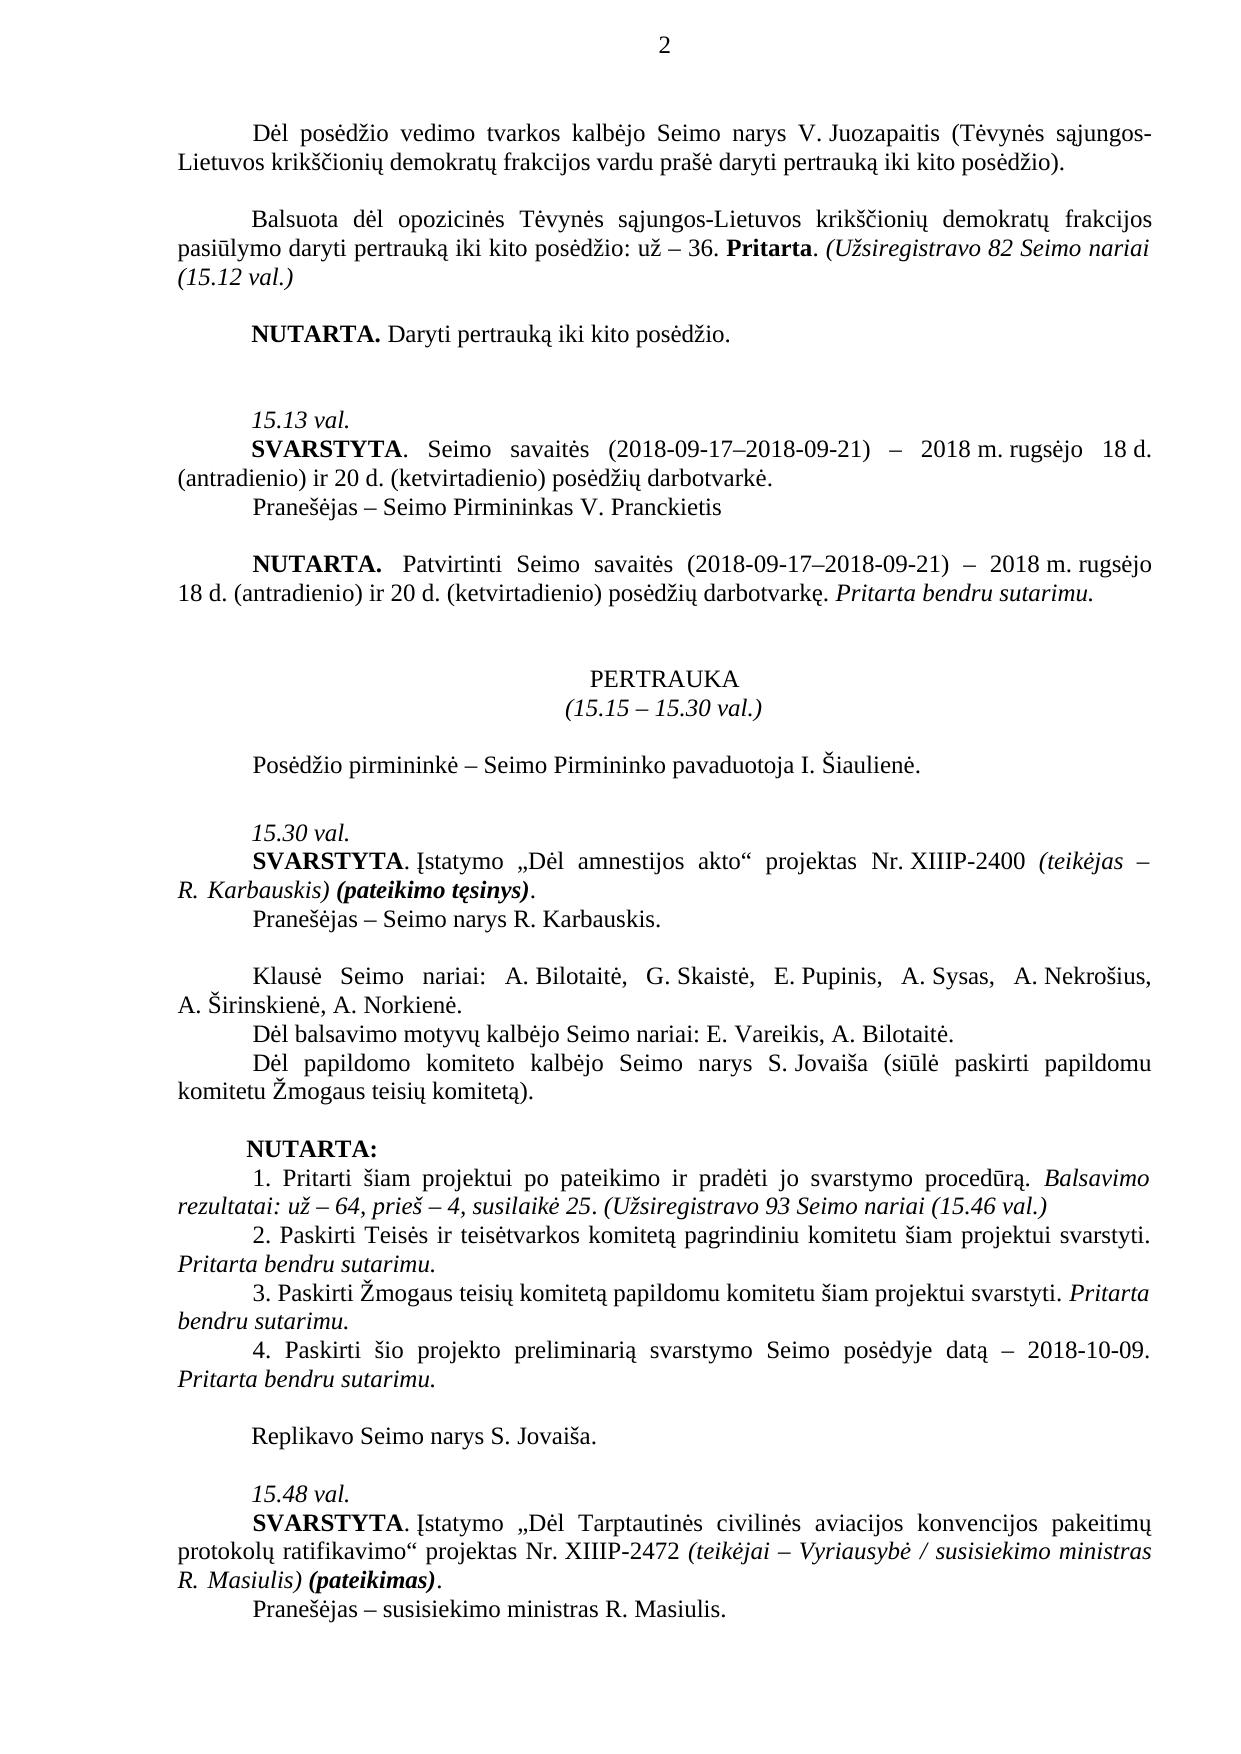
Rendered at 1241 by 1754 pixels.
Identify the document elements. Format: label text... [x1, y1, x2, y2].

text 1. Pritarti šiam projektui po pateikimo ir pradėti jo svarstymo procedūrą. Balsavimo rezultatai: už – 64, prieš – 4, susilaikė 25. (Užsiregistravo 93 Seimo nariai (15.46 val.) [177, 1163, 1152, 1220]
text 15.48 val. [177, 1479, 1152, 1508]
text SVARSTYTA. Įstatymo „Dėl amnestijos akto“ projektas Nr. XIIIP-2400 (teikėjas – R. Karbauskis) (pateikimo tęsinys). [177, 846, 1152, 904]
text SVARSTYTA. Įstatymo „Dėl Tarptautinės civilinės aviacijos konvencijos pakeitimų protokolų ratifikavimo“ projektas Nr. XIIIP-2472 (teikėjai – Vyriausybė / susisiekimo ministras R. Masiulis) (pateikimas). [177, 1508, 1152, 1594]
text SVARSTYTA. Seimo savaitės (2018-09-17–2018-09-21) – 2018 m. rugsėjo 18 d. (antradienio) ir 20 d. (ketvirtadienio) posėdžių darbotvarkė. [177, 434, 1152, 492]
text Pranešėjas – Seimo Pirmininkas V. Pranckietis [177, 492, 1152, 521]
text Pranešėjas – Seimo narys R. Karbauskis. [177, 904, 1152, 933]
text NUTARTA: [177, 1134, 1152, 1163]
text Dėl papildomo komiteto kalbėjo Seimo narys S. Jovaiša (siūlė paskirti papildomu komitetu Žmogaus teisių komitetą). [177, 1048, 1152, 1105]
text Posėdžio pirmininkė – Seimo Pirmininko pavaduotoja I. Šiaulienė. [177, 751, 1152, 779]
text PERTRAUKA [177, 664, 1152, 693]
text NUTARTA. Daryti pertrauką iki kito posėdžio. [177, 319, 1152, 348]
text Dėl balsavimo motyvų kalbėjo Seimo nariai: E. Vareikis, A. Bilotaitė. [177, 1019, 1152, 1048]
text Replikavo Seimo narys S. Jovaiša. [177, 1421, 1152, 1450]
text Balsuota dėl opozicinės Tėvynės sąjungos-Lietuvos krikščionių demokratų frakcijos pasiūlymo daryti pertrauką iki kito posėdžio: už – 36. Pritarta. (Užsiregistravo 82 Seimo nariai (15.12 val.) [177, 204, 1152, 291]
text Dėl posėdžio vedimo tvarkos kalbėjo Seimo narys V. Juozapaitis (Tėvynės sąjungos-Lietuvos krikščionių demokratų frakcijos vardu prašė daryti pertrauką iki kito posėdžio). [177, 118, 1152, 176]
text 3. Paskirti Žmogaus teisių komitetą papildomu komitetu šiam projektui svarstyti. Pritarta bendru sutarimu. [177, 1278, 1152, 1335]
text NUTARTA. Patvirtinti Seimo savaitės (2018-09-17–2018-09-21) – 2018 m. rugsėjo 18 d. (antradienio) ir 20 d. (ketvirtadienio) posėdžių darbotvarkę. Pritarta bendru sutarimu. [177, 549, 1152, 607]
text Pranešėjas – susisiekimo ministras R. Masiulis. [177, 1594, 1152, 1623]
text 15.13 val. [177, 406, 1152, 434]
text 4. Paskirti šio projekto preliminarią svarstymo Seimo posėdyje datą – 2018-10-09. Pritarta bendru sutarimu. [177, 1335, 1152, 1393]
text (15.15 – 15.30 val.) [177, 693, 1152, 722]
text 2. Paskirti Teisės ir teisėtvarkos komitetą pagrindiniu komitetu šiam projektui svarstyti. Pritarta bendru sutarimu. [177, 1220, 1152, 1278]
text 15.30 val. [177, 818, 1152, 846]
text Klausė Seimo nariai: A. Bilotaitė, G. Skaistė, E. Pupinis, A. Sysas, A. Nekrošius, A. Širinskienė, A. Norkienė. [177, 961, 1152, 1019]
